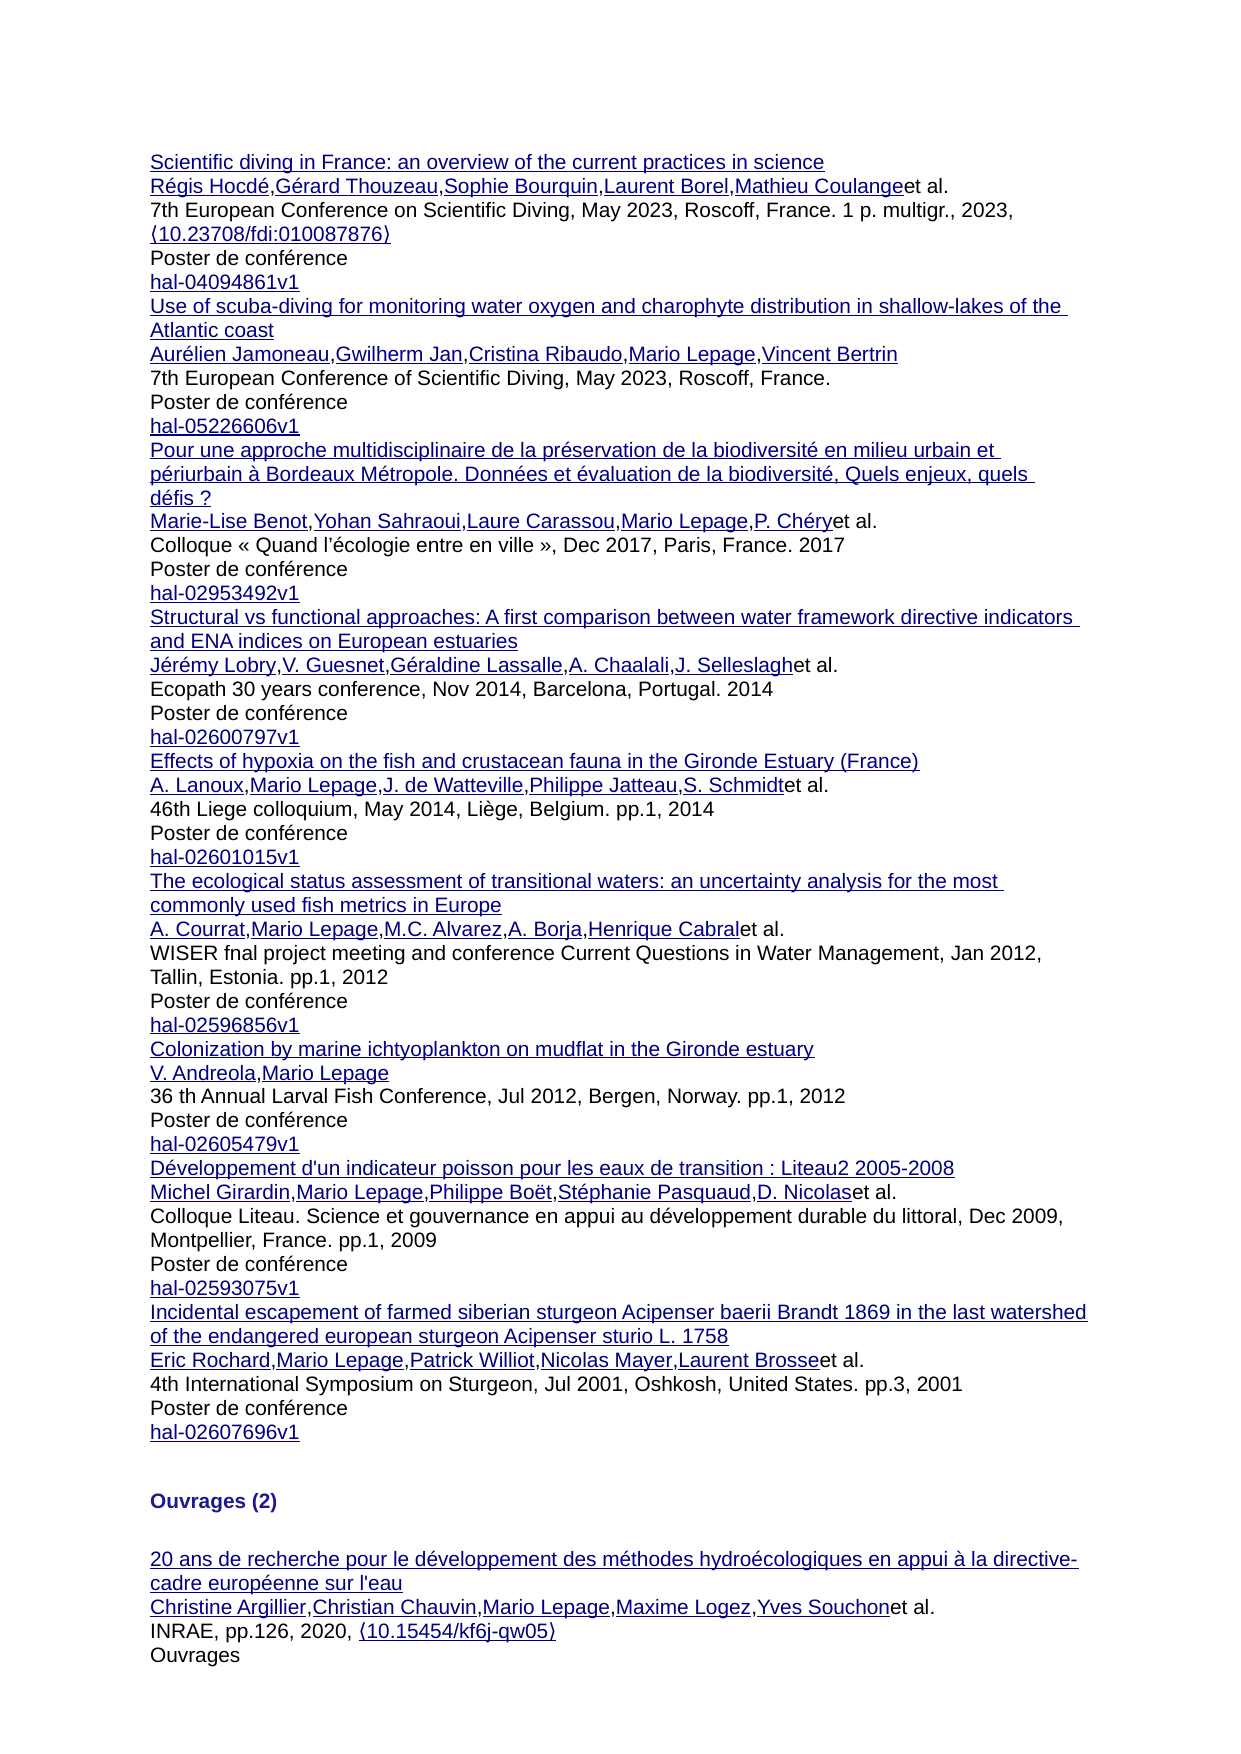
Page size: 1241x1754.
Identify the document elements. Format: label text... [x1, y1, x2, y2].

table_header 20 ans de recherche pour le développement des méthodes hydroécologiques en appui à la directive-cadre européenne sur l'eau Christine Argillier,Christian Chauvin,Mario Lepage,Maxime Logez,Yves Souchonet al. INRAE, pp.126, 2020, ⟨10.15454/kf6j-qw05⟩ Ouvrages [150, 1547, 1090, 1667]
table_cell Colonization by marine ichtyoplankton on mudflat in the Gironde estuary V. Andreola,Mario Lepage 36 th Annual Larval Fish Conference, Jul 2012, Bergen, Norway. pp.1, 2012 Poster de conférence hal-02605479v1 [150, 1036, 1090, 1156]
table_cell Développement d'un indicateur poisson pour les eaux de transition : Liteau2 2005-2008 Michel Girardin,Mario Lepage,Philippe Boët,Stéphanie Pasquaud,D. Nicolaset al. Colloque Liteau. Science et gouvernance en appui au développement durable du littoral, Dec 2009, Montpellier, France. pp.1, 2009 Poster de conférence hal-02593075v1 [150, 1156, 1090, 1300]
table_cell Scientific diving in France: an overview of the current practices in science Régis Hocdé,Gérard Thouzeau,Sophie Bourquin,Laurent Borel,Mathieu Coulangeet al. 7th European Conference on Scientific Diving, May 2023, Roscoff, France. 1 p. multigr., 2023, ⟨10.23708/fdi:010087876⟩ Poster de conférence hal-04094861v1 [150, 150, 1090, 294]
table_cell Incidental escapement of farmed siberian sturgeon Acipenser baerii Brandt 1869 in the last watershed of the endangered european sturgeon Acipenser sturio L. 1758 Eric Rochard,Mario Lepage,Patrick Williot,Nicolas Mayer,Laurent Brosseet al. 4th International Symposium on Sturgeon, Jul 2001, Oshkosh, United States. pp.3, 2001 Poster de conférence hal-02607696v1 [150, 1300, 1090, 1444]
table_cell The ecological status assessment of transitional waters: an uncertainty analysis for the most commonly used fish metrics in Europe A. Courrat,Mario Lepage,M.C. Alvarez,A. Borja,Henrique Cabralet al. WISER fnal project meeting and conference Current Questions in Water Management, Jan 2012, Tallin, Estonia. pp.1, 2012 Poster de conférence hal-02596856v1 [150, 869, 1090, 1036]
table_cell Use of scuba-diving for monitoring water oxygen and charophyte distribution in shallow-lakes of the Atlantic coast Aurélien Jamoneau,Gwilherm Jan,Cristina Ribaudo,Mario Lepage,Vincent Bertrin 7th European Conference of Scientific Diving, May 2023, Roscoff, France. Poster de conférence hal-05226606v1 [150, 294, 1090, 437]
table_cell Structural vs functional approaches: A first comparison between water framework directive indicators and ENA indices on European estuaries Jérémy Lobry,V. Guesnet,Géraldine Lassalle,A. Chaalali,J. Selleslaghet al. Ecopath 30 years conference, Nov 2014, Barcelona, Portugal. 2014 Poster de conférence hal-02600797v1 [150, 605, 1090, 749]
subtitle Ouvrages (2) [150, 1488, 1090, 1512]
table_cell Pour une approche multidisciplinaire de la préservation de la biodiversité en milieu urbain et périurbain à Bordeaux Métropole. Données et évaluation de la biodiversité, Quels enjeux, quels défis ? Marie-Lise Benot,Yohan Sahraoui,Laure Carassou,Mario Lepage,P. Chéryet al. Colloque « Quand l’écologie entre en ville », Dec 2017, Paris, France. 2017 Poster de conférence hal-02953492v1 [150, 438, 1090, 605]
table_cell Effects of hypoxia on the fish and crustacean fauna in the Gironde Estuary (France) A. Lanoux,Mario Lepage,J. de Watteville,Philippe Jatteau,S. Schmidtet al. 46th Liege colloquium, May 2014, Liège, Belgium. pp.1, 2014 Poster de conférence hal-02601015v1 [150, 749, 1090, 869]
